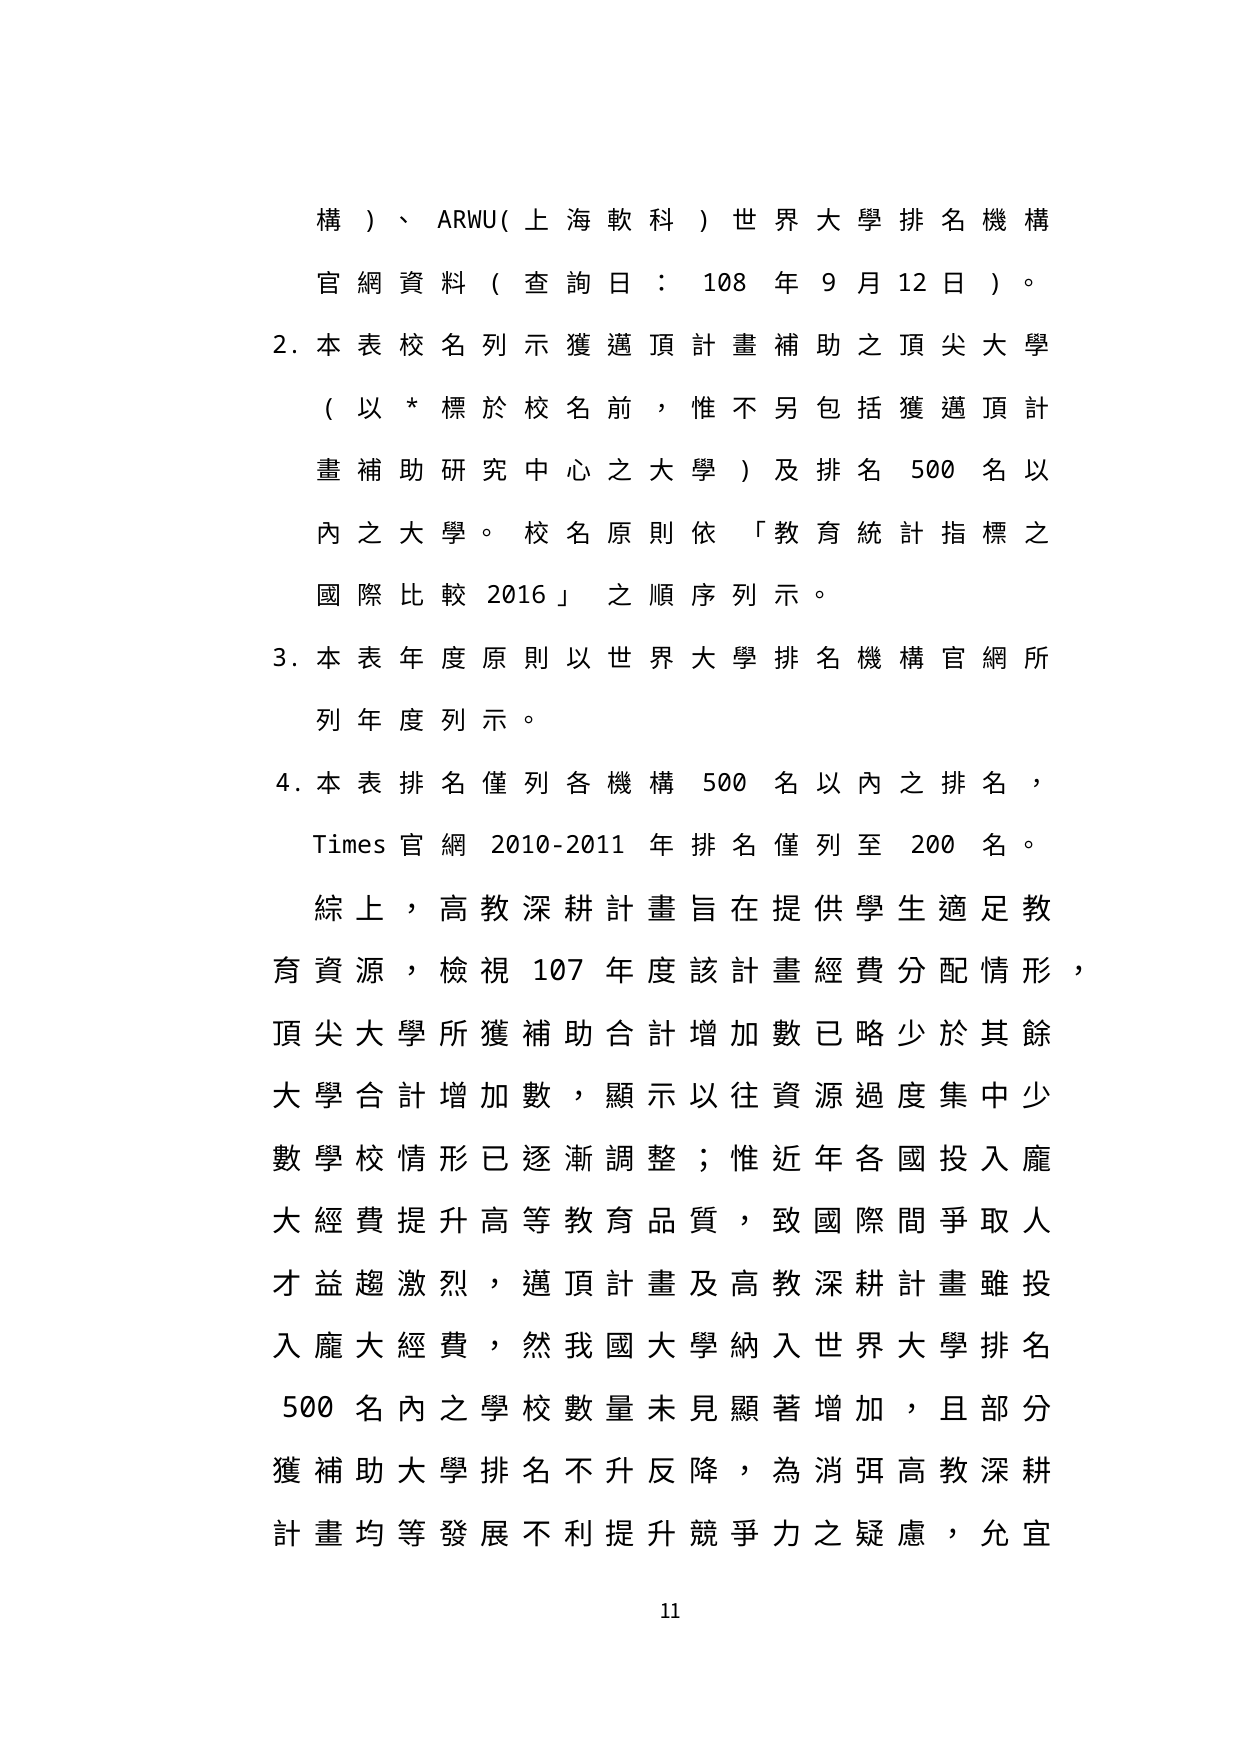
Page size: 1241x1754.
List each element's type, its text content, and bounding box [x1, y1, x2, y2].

text 3.本表年度原則以世界大學排名機構官網所列年度列示。 [256, 615, 1058, 740]
text 2.本表校名列示獲邁頂計畫補助之頂尖大學(以*標於校名前，惟不另包括獲邁頂計畫補助研究中心之大學)及排名500名以內之大學。校名原則依「教育統計指標之國際比較2016」之順序列示。 [256, 302, 1058, 615]
text 綜上，高教深耕計畫旨在提供學生適足教育資源，檢視107年度該計畫經費分配情形，頂尖大學所獲補助合計增加數已略少於其餘大學合計增加數，顯示以往資源過度集中少數學校情形已逐漸調整；惟近年各國投入龐大經費提升高等教育品質，致國際間爭取人才益趨激烈，邁頂計畫及高教深耕計畫雖投入龐大經費，然我國大學納入世界大學排名500名內之學校數量未見顯著增加，且部分獲補助大學排名不升反降，為消弭高教深耕計畫均等發展不利提升競爭力之疑慮，允宜參考行政院管制計畫評核意見，前瞻規劃並追求卓越，俾培育及留住人才。 [242, 865, 1058, 1552]
text 構)、ARWU(上海軟科)世界大學排名機構官網資料(查詢日：108年9月12日)。 [186, 177, 1058, 302]
text 4.本表排名僅列各機構500名以內之排名，Times官網2010-2011年排名僅列至200名。 [180, 740, 1058, 865]
